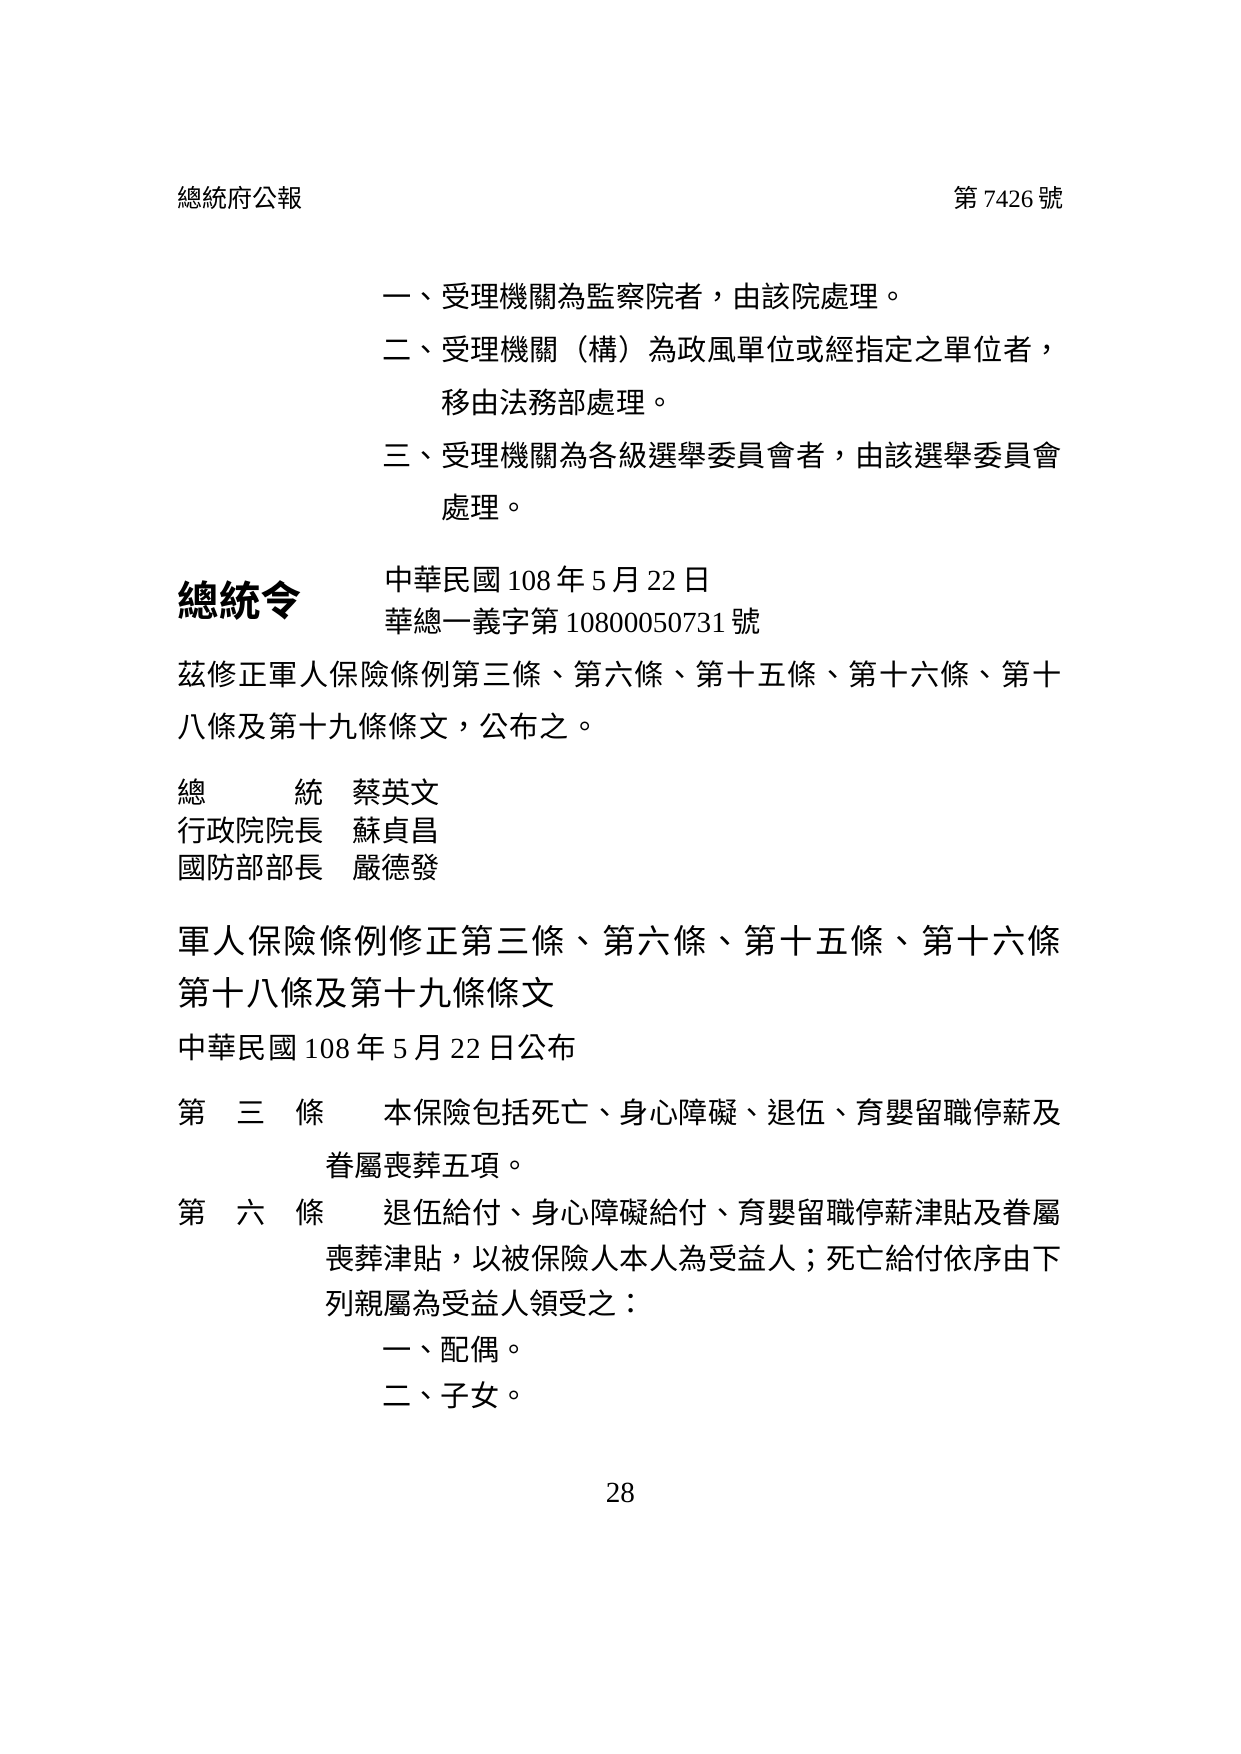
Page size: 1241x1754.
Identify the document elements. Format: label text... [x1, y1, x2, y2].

text 二、子女。 [382, 1369, 1063, 1415]
table_header 總統令 [174, 554, 381, 643]
text 第 三 條 本保險包括死亡、身心障礙、退伍、育嬰留職停薪及眷屬喪葬五項。 [177, 1082, 1063, 1187]
table_header 中華民國108年5月22日 華總一義字第10800050731號 [381, 554, 877, 643]
text 一、配偶。 [382, 1324, 1063, 1369]
text 茲修正軍人保險條例第三條、第六條、第十五條、第十六條、第十八條及第十九條條文，公布之。 [177, 643, 1063, 748]
text 軍人保險條例修正第三條、第六條、第十五條、第十六條、第十八條及第十九條條文 [177, 911, 1063, 1016]
text 總 統 蔡英文 行政院院長 蘇貞昌 國防部部長 嚴德發 [177, 773, 1063, 886]
text 三、 受理機關為各級選舉委員會者，由該選舉委員會處理。 [382, 424, 1063, 529]
text 中華民國108年5月22日公布 [177, 1016, 1063, 1069]
text 二、 受理機關（構）為政風單位或經指定之單位者，移由法務部處理。 [382, 318, 1063, 424]
text 一、 受理機關為監察院者，由該院處理。 [382, 266, 1063, 318]
text 第 六 條 退伍給付、身心障礙給付、育嬰留職停薪津貼及眷屬喪葬津貼，以被保險人本人為受益人；死亡給付依序由下列親屬為受益人領受之： [177, 1187, 1063, 1324]
